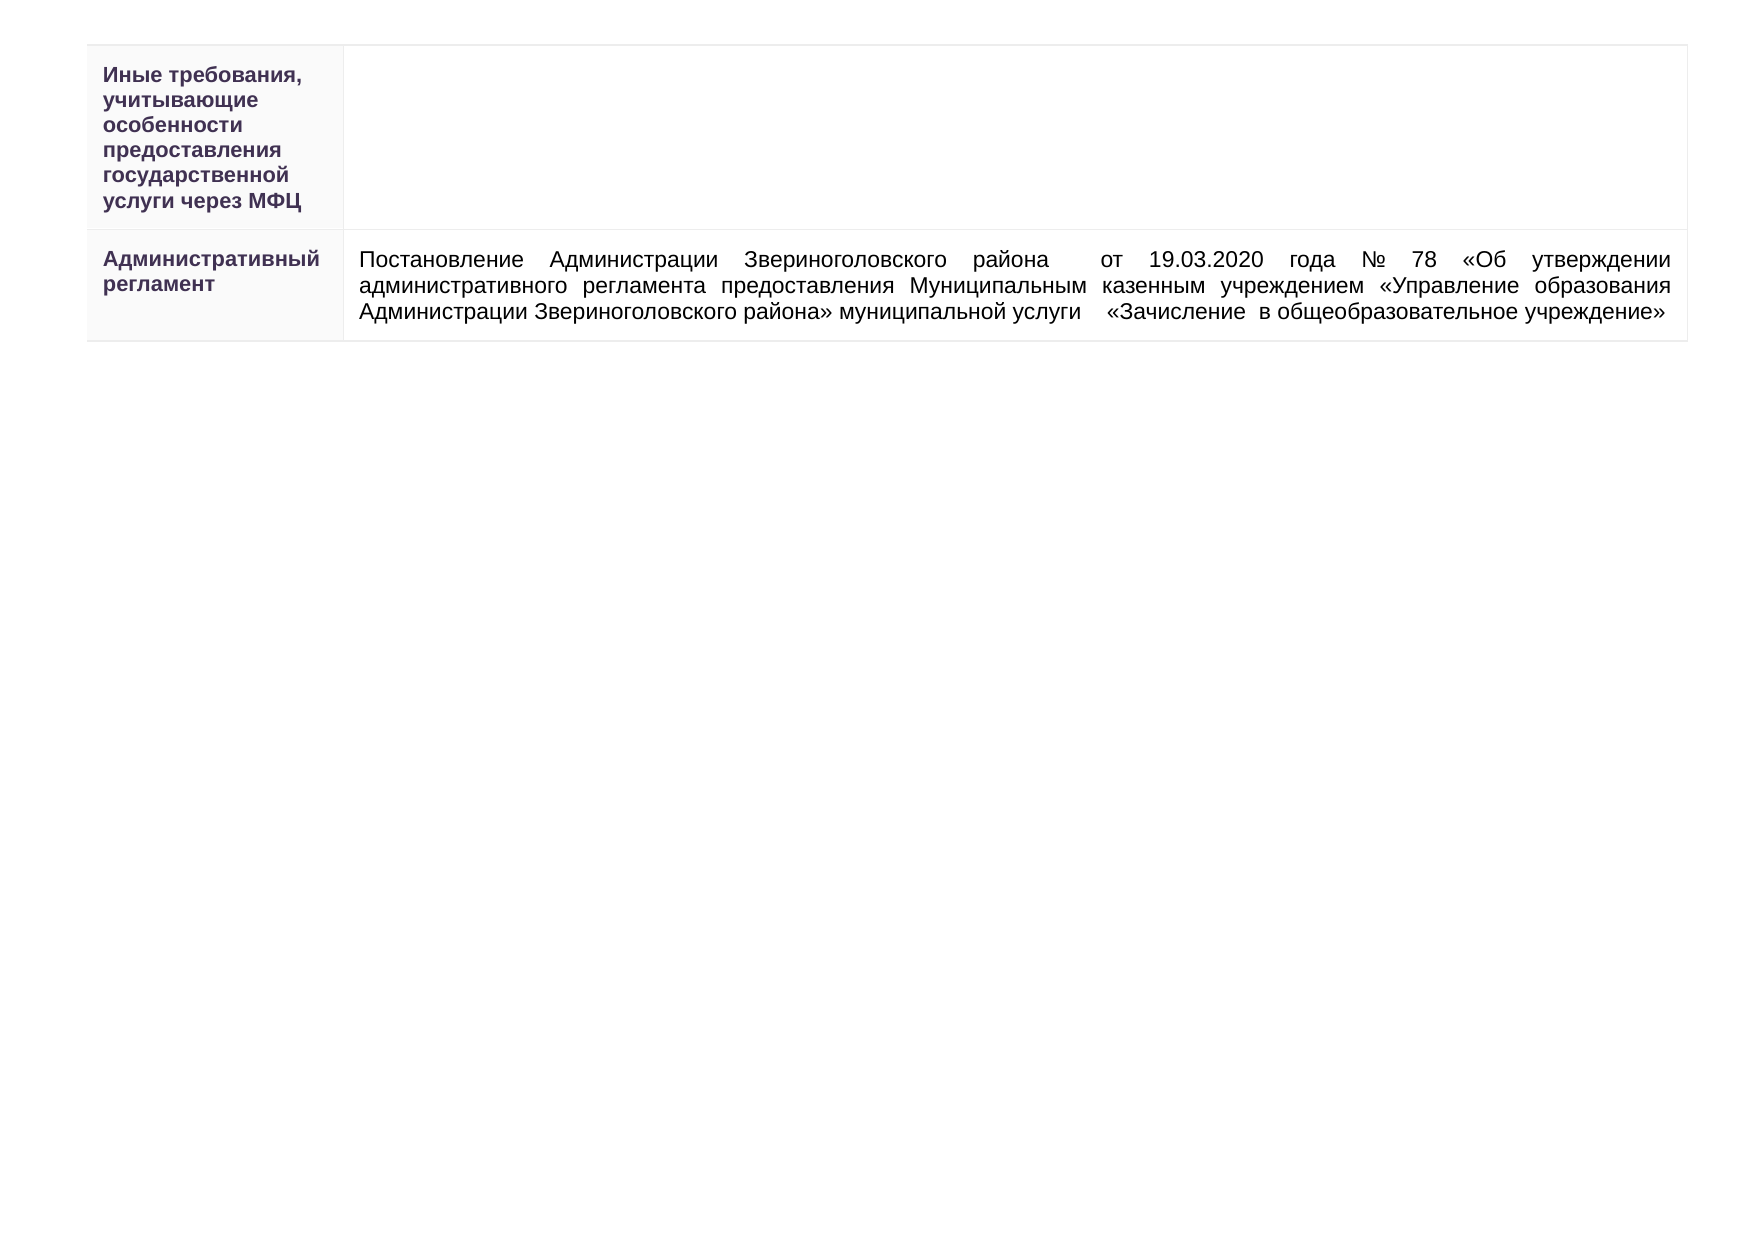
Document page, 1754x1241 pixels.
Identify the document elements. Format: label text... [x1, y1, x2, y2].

table_cell Постановление Администрации Звериноголовского района от 19.03.2020 года № 78 «Об утверждении административного регламента предоставления Муниципальным казенным учреждением «Управление образования Администрации Звериноголовского района» муниципальной услуги «Зачисление в общеобразовательное учреждение» [344, 230, 1687, 340]
table_cell Иные требования, учитывающие особенности предоставления государственной услуги через МФЦ [87, 46, 343, 228]
table_cell Административный регламент [87, 230, 343, 340]
table_cell [344, 46, 1687, 228]
